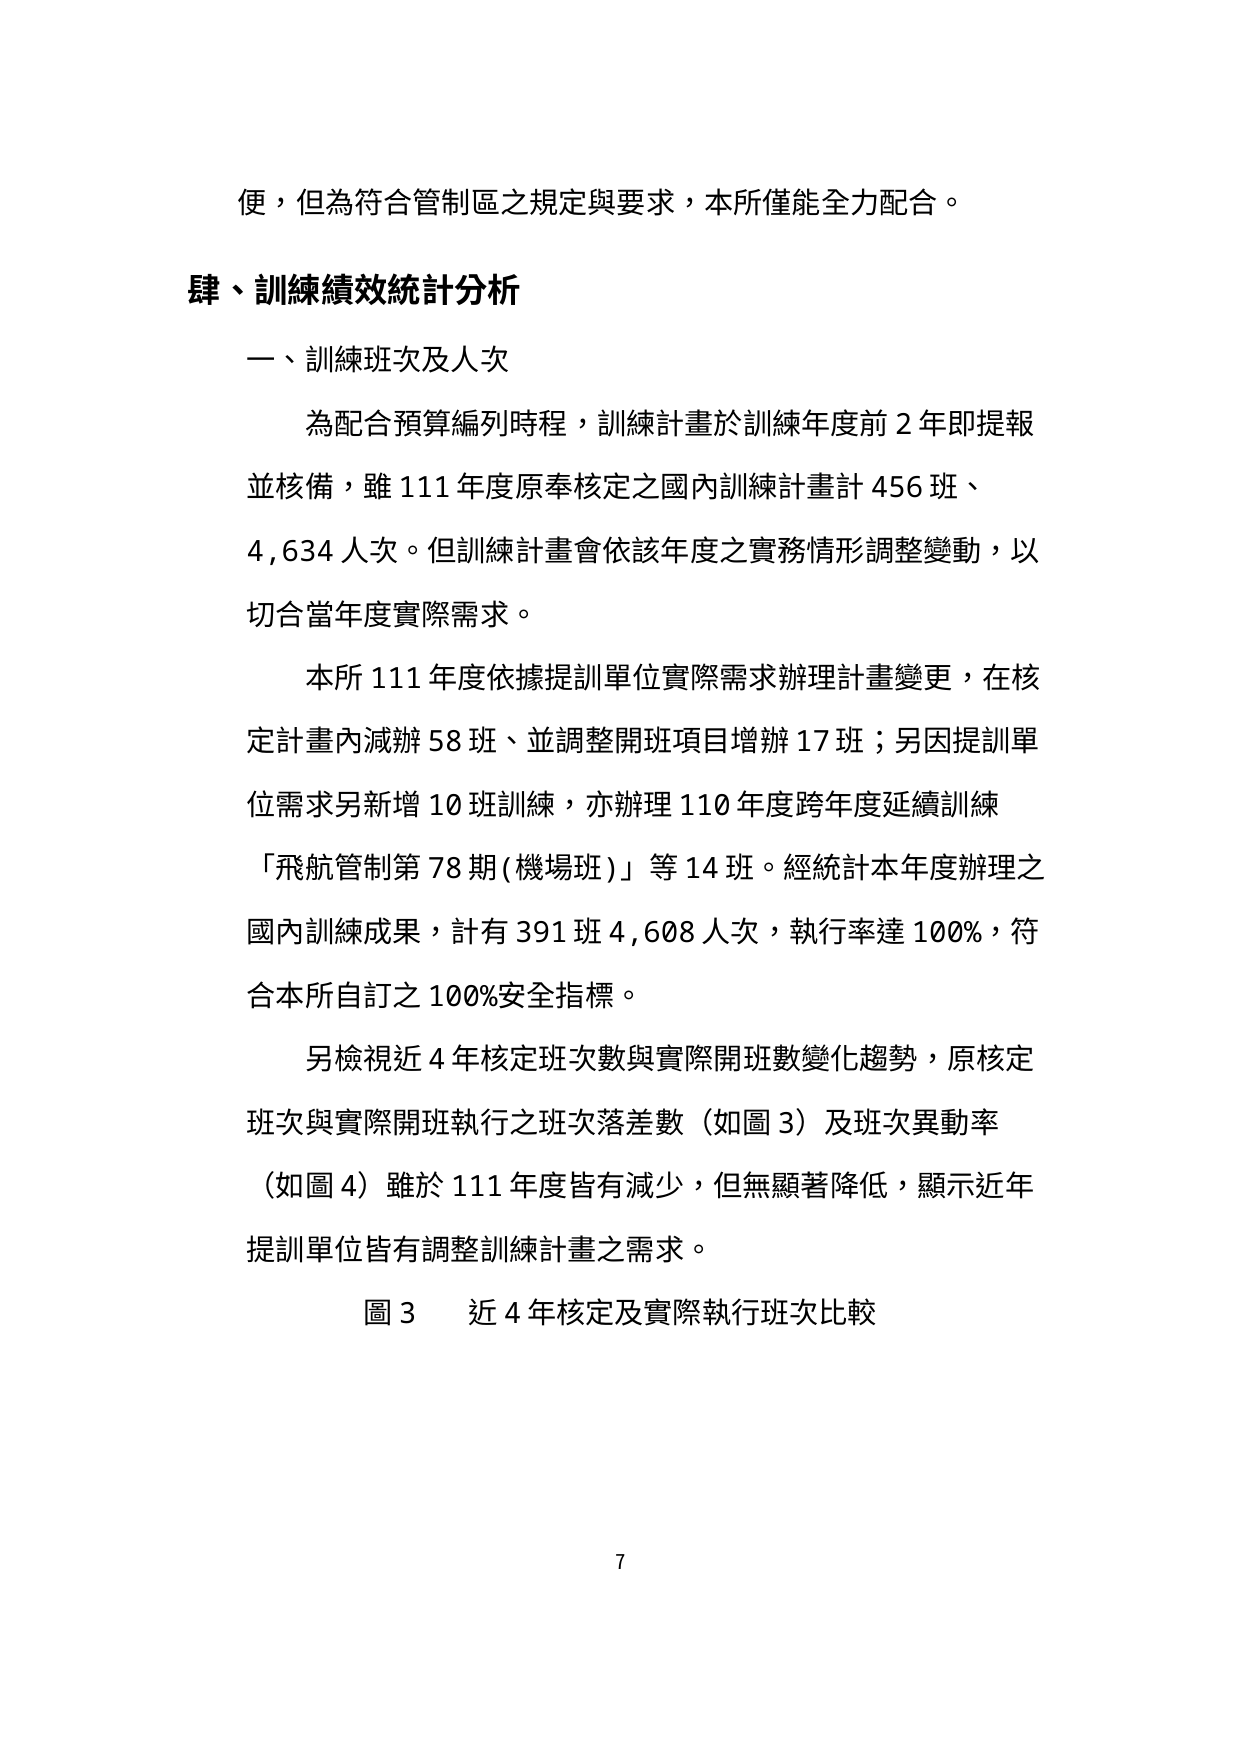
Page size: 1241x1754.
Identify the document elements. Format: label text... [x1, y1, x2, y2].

text 為配合預算編列時程，訓練計畫於訓練年度前2年即提報並核備，雖111年度原奉核定之國內訓練計畫計456班、4,634人次。但訓練計畫會依該年度之實務情形調整變動，以切合當年度實際需求。 [246, 400, 1053, 633]
text 圖3 近4年核定及實際執行班次比較 [187, 1290, 1053, 1332]
text 本所111年度依據提訓單位實際需求辦理計畫變更，在核定計畫內減辦58班、並調整開班項目增辦17班；另因提訓單位需求另新增10班訓練，亦辦理110年度跨年度延續訓練「飛航管制第78期(機場班)」等14班。經統計本年度辦理之國內訓練成果，計有391班4,608人次，執行率達100%，符合本所自訂之100%安全指標。 [246, 654, 1053, 1014]
text 便，但為符合管制區之規定與要求，本所僅能全力配合。 [237, 179, 1053, 222]
text 另檢視近4年核定班次數與實際開班數變化趨勢，原核定班次與實際開班執行之班次落差數（如圖3）及班次異動率（如圖4）雖於111年度皆有減少，但無顯著降低，顯示近年提訓單位皆有調整訓練計畫之需求。 [246, 1036, 1053, 1269]
text 一、訓練班次及人次 [187, 337, 1053, 379]
text 肆、訓練績效統計分析 [187, 264, 1053, 312]
